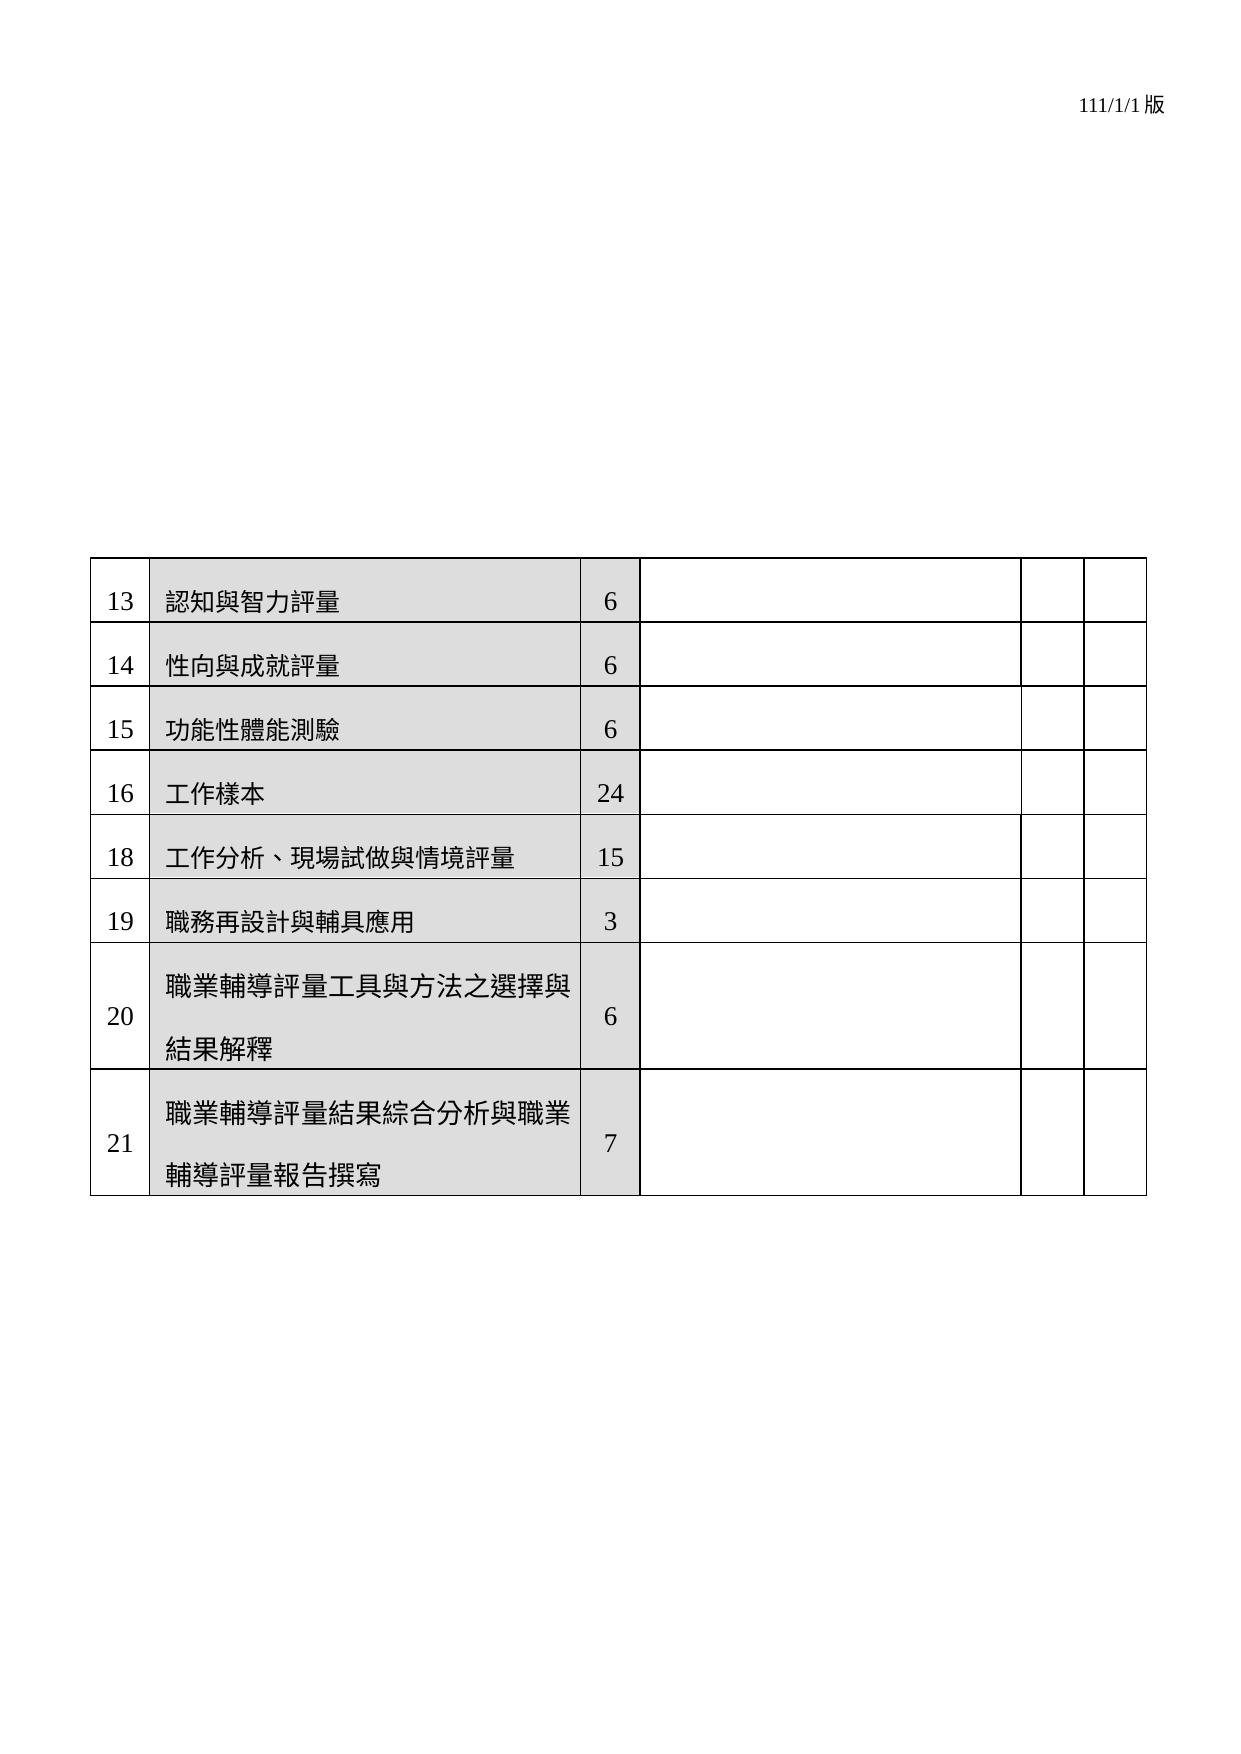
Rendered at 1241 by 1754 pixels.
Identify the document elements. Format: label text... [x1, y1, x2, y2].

table_cell 24 [581, 751, 639, 813]
table_cell [1085, 687, 1146, 749]
table_cell 15 [581, 815, 639, 877]
table_cell [1085, 943, 1146, 1068]
table_cell 6 [581, 687, 639, 749]
table_cell 職務再設計與輔具應用 [150, 879, 580, 942]
table_cell 14 [91, 623, 149, 685]
table_cell 3 [581, 879, 639, 942]
table_cell 功能性體能測驗 [150, 687, 580, 749]
table_cell [1085, 815, 1146, 877]
table_cell [1022, 687, 1083, 749]
table_cell [641, 879, 1020, 942]
table_cell [641, 943, 1020, 1068]
table_cell 工作分析、現場試做與情境評量 [150, 815, 580, 877]
table_cell 職業輔導評量結果綜合分析與職業輔導評量報告撰寫 [150, 1070, 580, 1195]
table_cell [1022, 815, 1083, 877]
table_cell [641, 687, 1021, 749]
table_cell 16 [91, 751, 149, 813]
table_cell [1085, 1070, 1146, 1195]
table_cell [1085, 559, 1146, 621]
table_cell 認知與智力評量 [150, 559, 580, 621]
table_cell [1022, 943, 1083, 1068]
table_cell [641, 815, 1020, 877]
table_cell [1085, 879, 1146, 942]
table_cell 19 [91, 879, 149, 942]
table_cell 職業輔導評量工具與方法之選擇與結果解釋 [150, 943, 580, 1068]
table_cell 6 [581, 943, 639, 1068]
table_cell 工作樣本 [150, 751, 580, 813]
table_cell [1022, 751, 1083, 813]
table_cell [1022, 623, 1083, 685]
table_cell [641, 559, 1020, 621]
table_cell [641, 751, 1021, 813]
table_cell 性向與成就評量 [150, 623, 580, 685]
table_cell 13 [91, 559, 149, 621]
table_cell [1022, 1070, 1083, 1195]
table_cell 7 [581, 1070, 639, 1195]
table_cell 20 [91, 943, 149, 1068]
table_cell [1085, 623, 1146, 685]
table_cell 6 [581, 559, 639, 621]
table_cell 15 [91, 687, 149, 749]
table_cell [1085, 751, 1146, 813]
table_cell [641, 623, 1020, 685]
table_cell [1022, 879, 1083, 942]
table_cell 21 [91, 1070, 149, 1195]
table_cell [641, 1070, 1020, 1195]
table_cell 6 [581, 623, 639, 685]
table_cell [1022, 559, 1083, 621]
table_cell 18 [91, 815, 149, 877]
